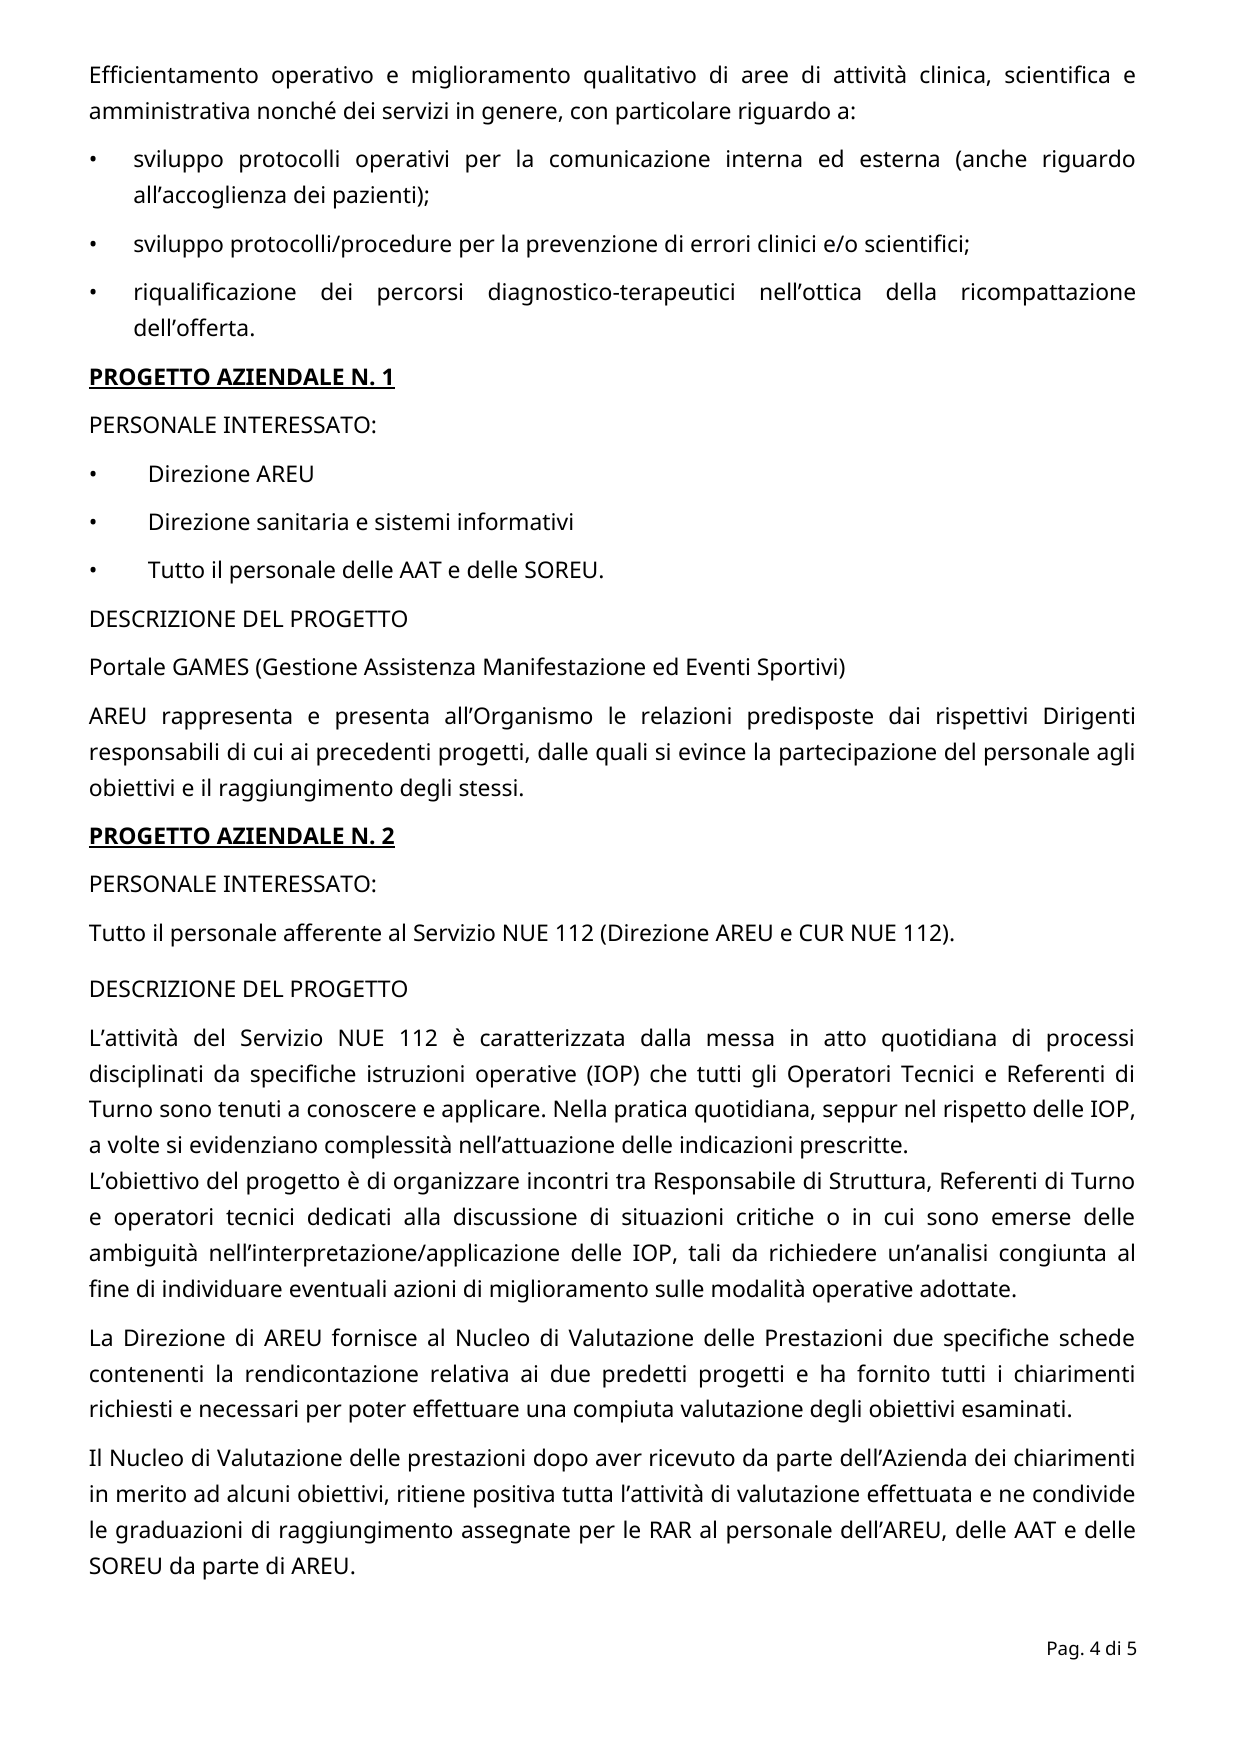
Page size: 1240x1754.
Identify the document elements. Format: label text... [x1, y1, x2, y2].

text L’obiettivo del progetto è di organizzare incontri tra Responsabile di Struttura, Referenti di Turno e operatori tecnici dedicati alla discussione di situazioni critiche o in cui sono emerse delle ambiguità nell’interpretazione/applicazione delle IOP, tali da richiedere un’analisi congiunta al fine di individuare eventuali azioni di miglioramento sulle modalità operative adottate. [89, 1165, 1137, 1304]
list sviluppo protocolli operativi per la comunicazione interna ed esterna (anche riguardo all’accoglienza dei pazienti); [89, 143, 1137, 211]
text PERSONALE INTERESSATO: [89, 409, 1137, 440]
text Il Nucleo di Valutazione delle prestazioni dopo aver ricevuto da parte dell’Azienda dei chiarimenti in merito ad alcuni obiettivi, ritiene positiva tutta l’attività di valutazione effettuata e ne condivide le graduazioni di raggiungimento assegnate per le RAR al personale dell’AREU, delle AAT e delle SOREU da parte di AREU. [89, 1442, 1137, 1581]
text PROGETTO AZIENDALE N. 1 [89, 361, 1137, 392]
text Portale GAMES (Gestione Assistenza Manifestazione ed Eventi Sportivi) [89, 651, 1137, 682]
text DESCRIZIONE DEL PROGETTO [89, 603, 1137, 634]
text PROGETTO AZIENDALE N. 2 [89, 820, 1137, 851]
text AREU rappresenta e presenta all’Organismo le relazioni predisposte dai rispettivi Dirigenti responsabili di cui ai precedenti progetti, dalle quali si evince la partecipazione del personale agli obiettivi e il raggiungimento degli stessi. [89, 700, 1137, 803]
text • Tutto il personale delle AAT e delle SOREU. [89, 554, 1137, 586]
text • Direzione AREU [89, 457, 1137, 489]
list riqualificazione dei percorsi diagnostico-terapeutici nell’ottica della ricompattazione dell’offerta. [89, 276, 1137, 343]
text Tutto il personale afferente al Servizio NUE 112 (Direzione AREU e CUR NUE 112). [89, 917, 1137, 948]
list sviluppo protocolli/procedure per la prevenzione di errori clinici e/o scientifici; [89, 228, 1137, 259]
text PERSONALE INTERESSATO: [89, 868, 1137, 900]
text DESCRIZIONE DEL PROGETTO [89, 973, 1137, 1004]
text L’attività del Servizio NUE 112 è caratterizzata dalla messa in atto quotidiana di processi disciplinati da specifiche istruzioni operative (IOP) che tutti gli Operatori Tecnici e Referenti di Turno sono tenuti a conoscere e applicare. Nella pratica quotidiana, seppur nel rispetto delle IOP, a volte si evidenziano complessità nell’attuazione delle indicazioni prescritte. [89, 1022, 1137, 1161]
text • Direzione sanitaria e sistemi informativi [89, 506, 1137, 537]
text Efficientamento operativo e miglioramento qualitativo di aree di attività clinica, scientifica e amministrativa nonché dei servizi in genere, con particolare riguardo a: [89, 59, 1137, 126]
text La Direzione di AREU fornisce al Nucleo di Valutazione delle Prestazioni due specifiche schede contenenti la rendicontazione relativa ai due predetti progetti e ha fornito tutti i chiarimenti richiesti e necessari per poter effettuare una compiuta valutazione degli obiettivi esaminati. [89, 1322, 1137, 1425]
